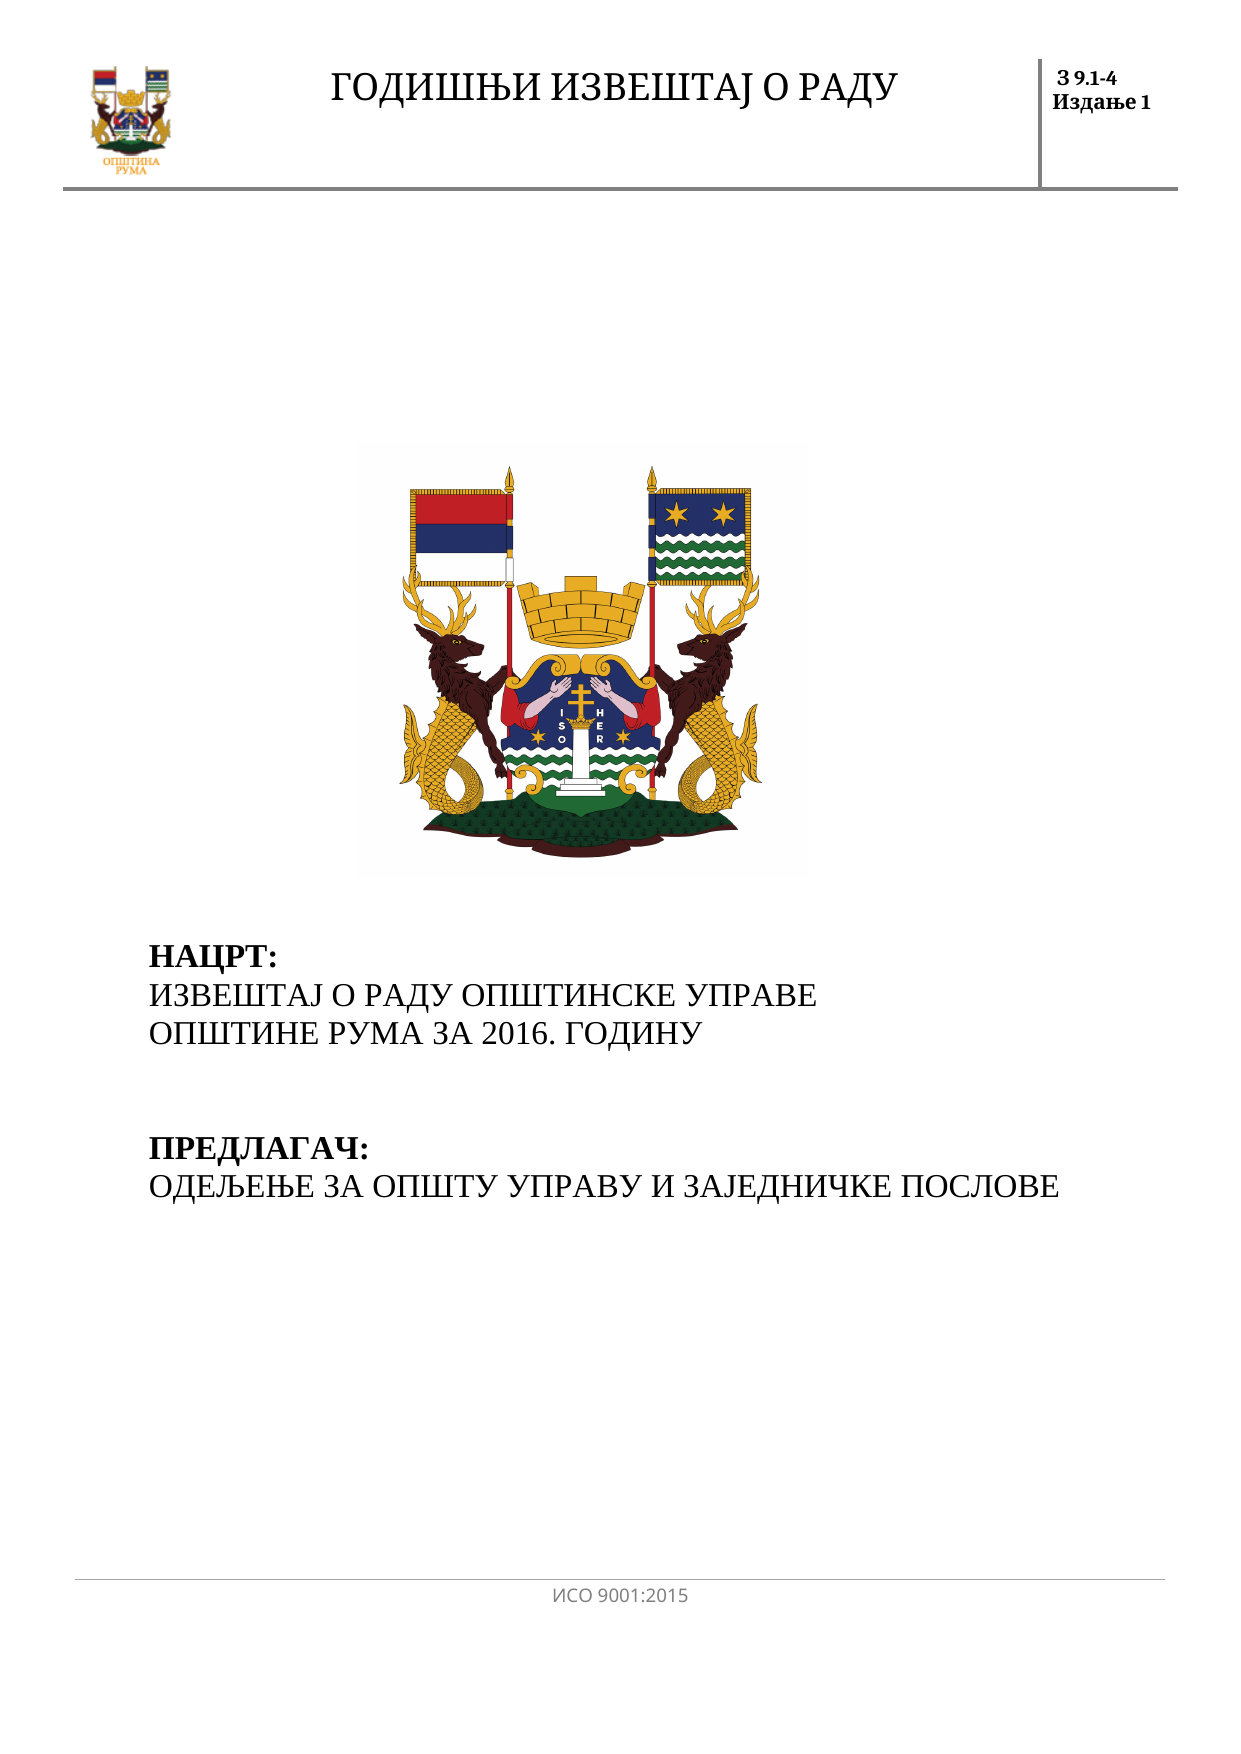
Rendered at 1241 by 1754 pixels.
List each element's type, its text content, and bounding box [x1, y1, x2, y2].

picture [357, 443, 808, 878]
text ПРЕДЛАГАЧ: [75, 1128, 1165, 1167]
text НАЦРТ: [75, 937, 1165, 975]
text ОДЕЉЕЊЕ ЗА ОПШТУ УПРАВУ И ЗАЈЕДНИЧКЕ ПОСЛОВЕ [75, 1167, 1165, 1205]
picture [75, 66, 188, 179]
text ИЗВЕШТАЈ О РАДУ ОПШТИНСКЕ УПРАВЕ [75, 975, 1165, 1013]
text ОПШТИНЕ РУМА ЗА 2016. ГОДИНУ [75, 1013, 1165, 1052]
